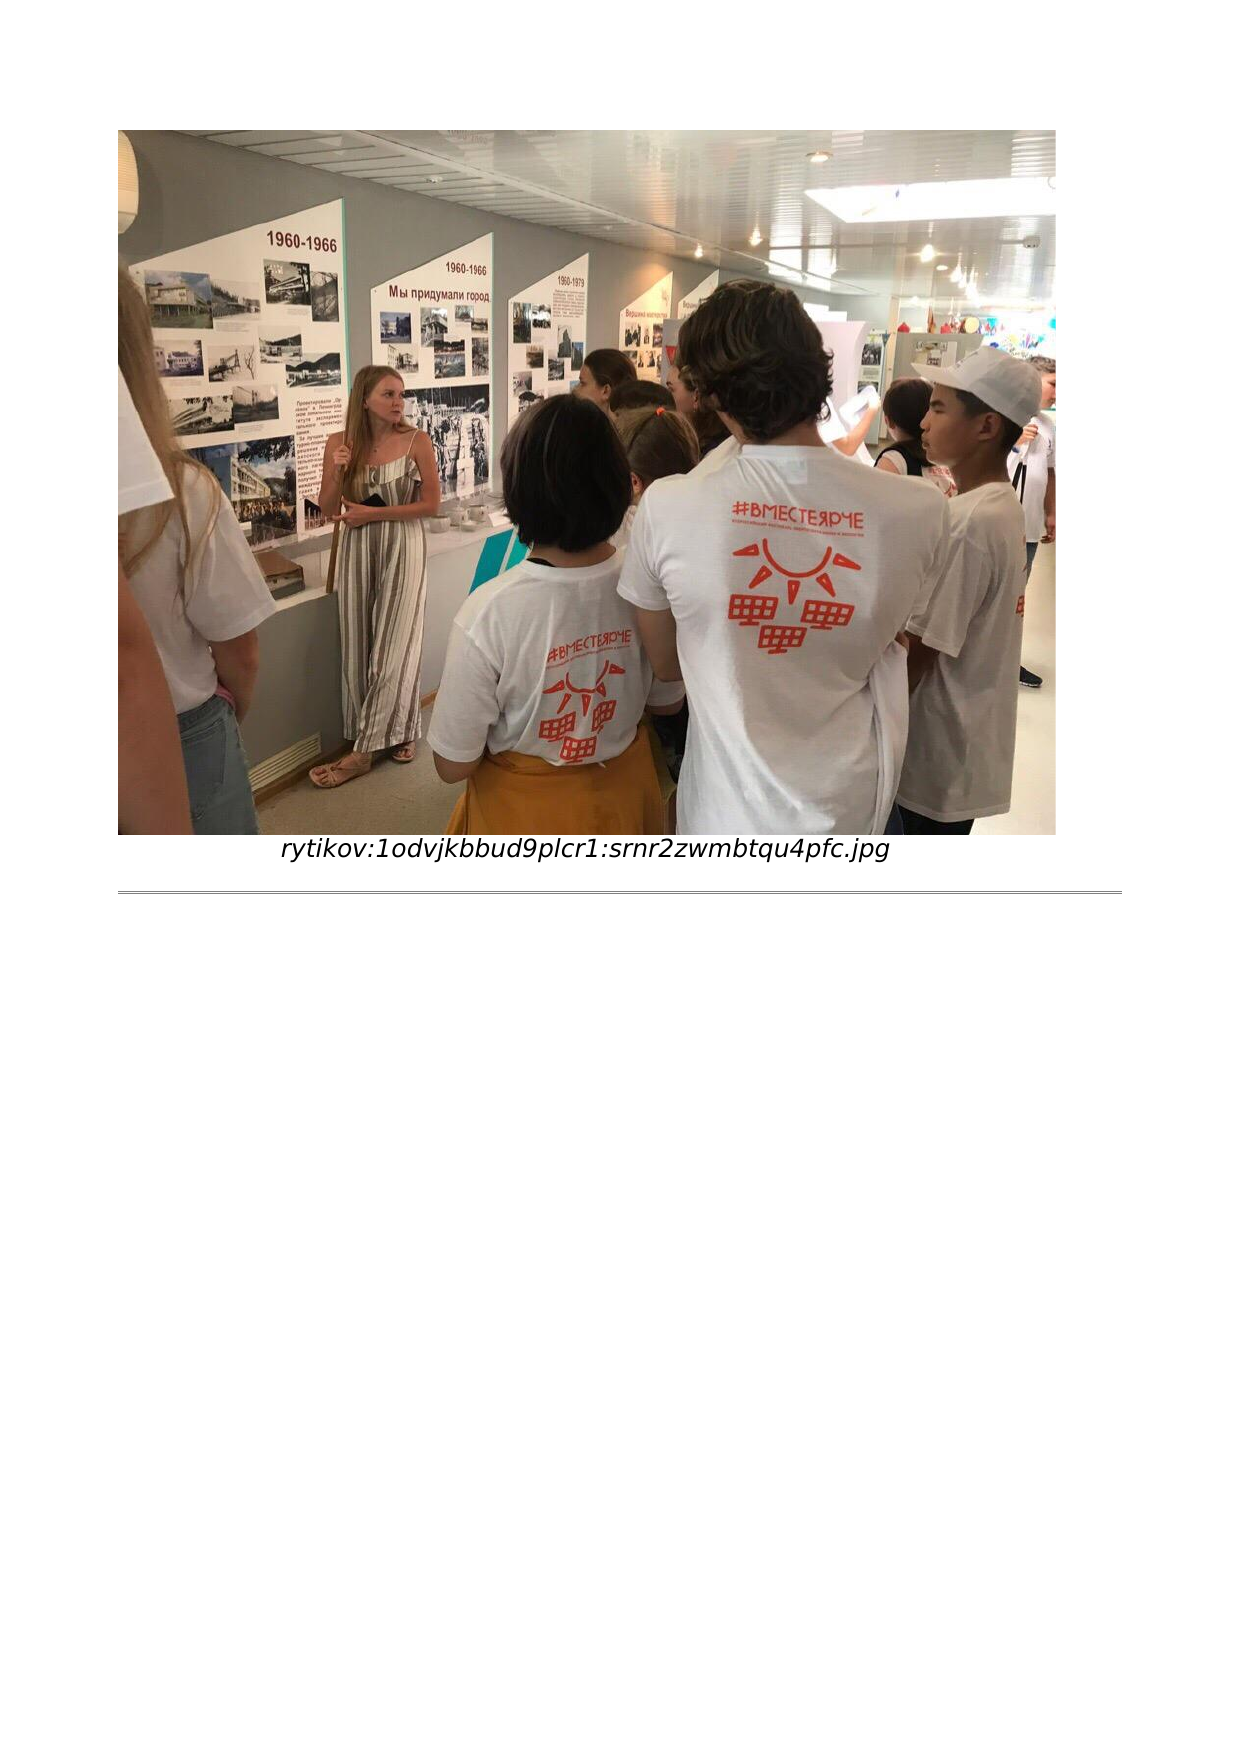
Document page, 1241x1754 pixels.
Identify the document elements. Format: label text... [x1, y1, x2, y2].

picture [118, 130, 1056, 835]
text rytikov:1odvjkbbud9plcr1:srnr2zwmbtqu4pfc.jpg [118, 835, 1056, 864]
